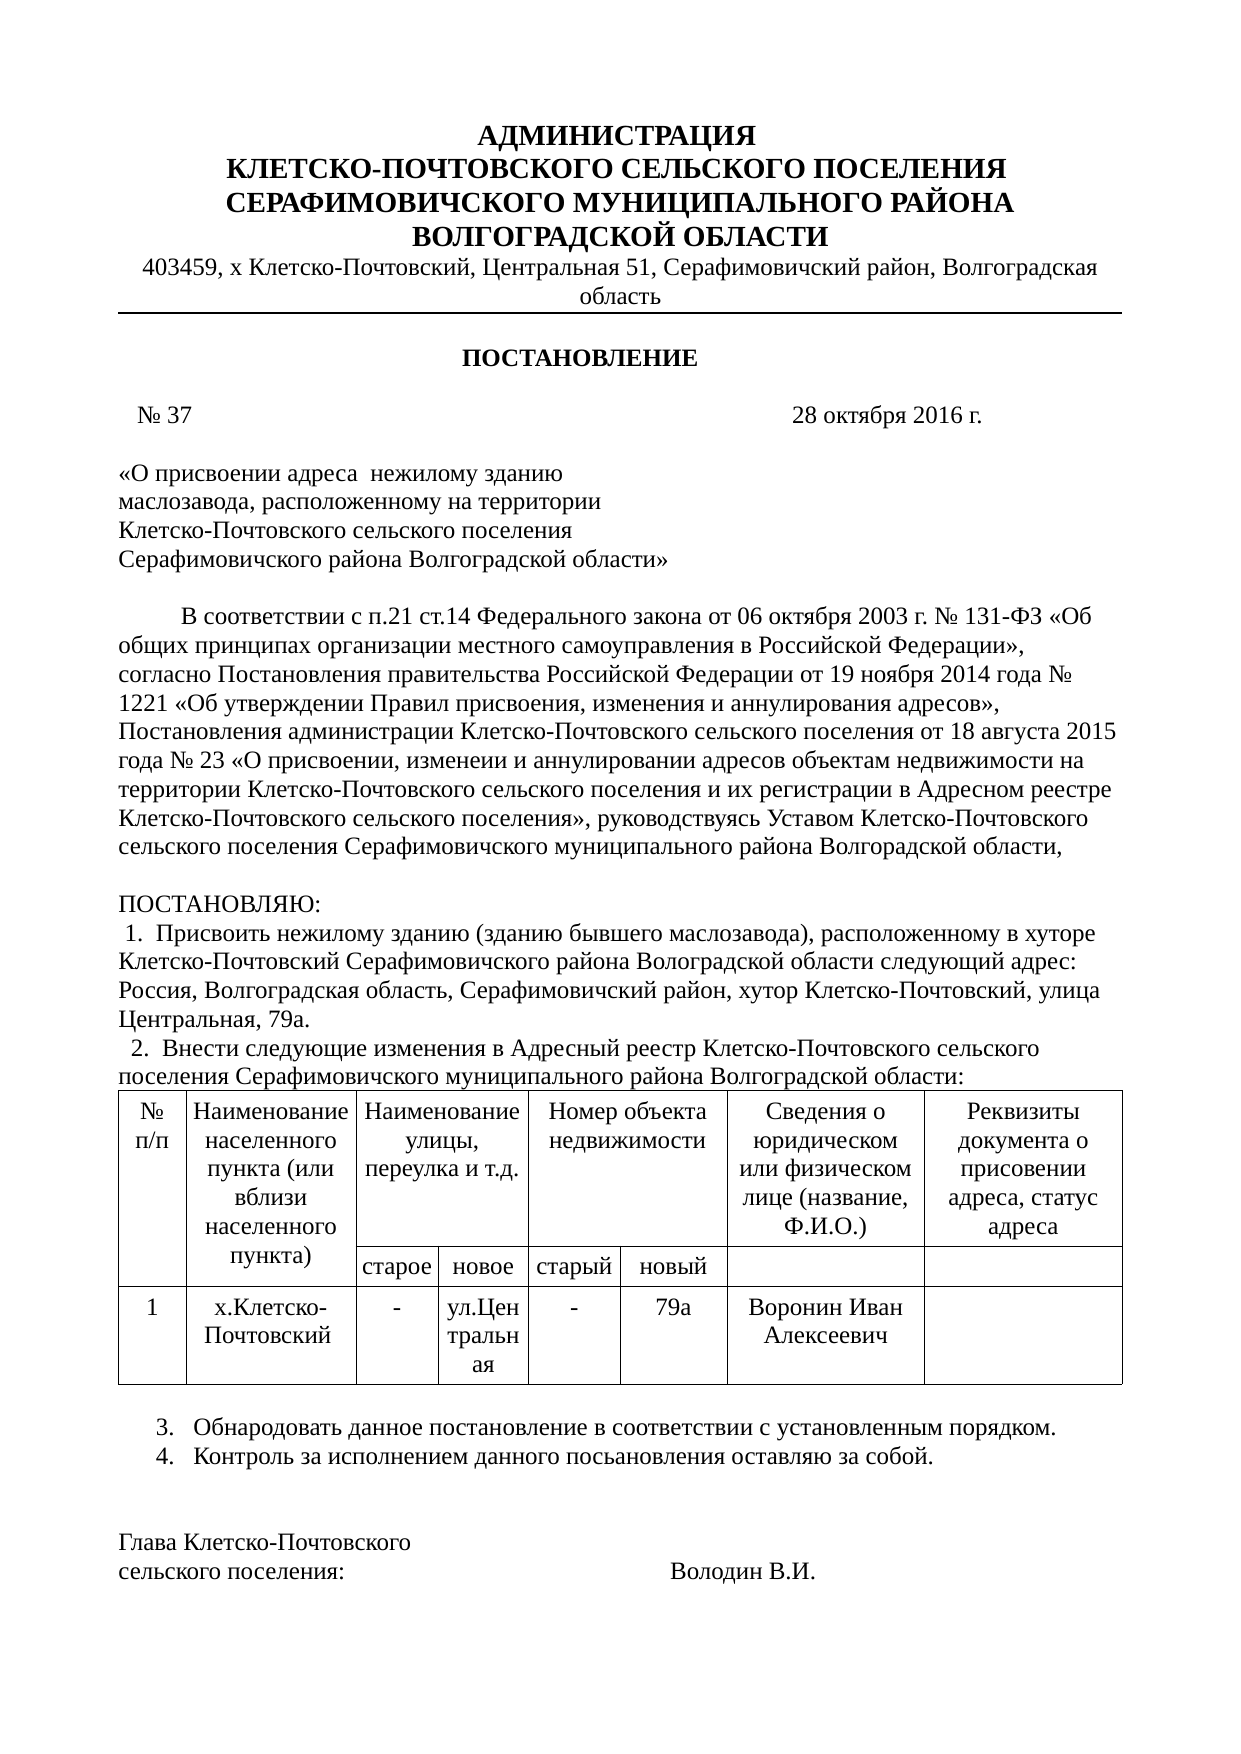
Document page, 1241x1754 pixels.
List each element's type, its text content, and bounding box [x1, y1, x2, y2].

table_cell ул.Центральная [439, 1287, 528, 1384]
text сельского поселения: Володин В.И. [118, 1556, 1122, 1585]
text Клетско-Почтовского сельского поселения [118, 515, 1122, 544]
table_header Сведения о юридическом или физическом лице (название, Ф.И.О.) [728, 1091, 924, 1246]
table_cell старый [529, 1247, 620, 1286]
text «О присвоении адреса нежилому зданию [118, 458, 1122, 486]
table_cell - [529, 1287, 620, 1384]
text Серафимовичского района Волгоградской области» [118, 544, 1122, 573]
table_header № п/п [119, 1091, 186, 1286]
table_cell новое [439, 1247, 528, 1286]
text 2. Внести следующие изменения в Адресный реестр Клетско-Почтовского сельского поселения Серафимовичского муниципального района Волгоградской области: [118, 1033, 1122, 1090]
table_cell 1 [119, 1287, 186, 1384]
table_header Номер объекта недвижимости [529, 1091, 727, 1246]
text 403459, х Клетско-Почтовский, Центральная 51, Серафимовичский район, Волгоградская область [118, 252, 1122, 312]
text КЛЕТСКО-ПОЧТОВСКОГО СЕЛЬСКОГО ПОСЕЛЕНИЯ [118, 152, 1122, 185]
text АДМИНИСТРАЦИЯ [118, 118, 1122, 152]
text маслозавода, расположенному на территории [118, 486, 1122, 515]
table_cell новый [621, 1247, 727, 1286]
list Контроль за исполнением данного посьановления оставляю за собой. [156, 1441, 1122, 1470]
text СЕРАФИМОВИЧСКОГО МУНИЦИПАЛЬНОГО РАЙОНА ВОЛГОГРАДСКОЙ ОБЛАСТИ [118, 185, 1122, 252]
table_header Наименование населенного пункта (или вблизи населенного пункта) [187, 1091, 356, 1286]
text Россия, Волгоградская область, Серафимовичский район, хутор Клетско-Почтовский, улица Центральная, 79а. [118, 975, 1122, 1033]
text 1. Присвоить нежилому зданию (зданию бывшего маслозавода), расположенному в хуторе Клетско-Почтовский Серафимовичского района Волоградской области следующий адрес: [118, 918, 1122, 975]
table_cell [925, 1247, 1122, 1286]
table_cell 79а [621, 1287, 727, 1384]
table_cell [728, 1247, 924, 1286]
text ПОСТАНОВЛЕНИЕ [118, 343, 1122, 371]
text ПОСТАНОВЛЯЮ: [118, 889, 1122, 918]
table_header Наименование улицы, переулка и т.д. [357, 1091, 528, 1246]
list Обнародовать данное постановление в соответствии с установленным порядком. [156, 1412, 1122, 1441]
text Глава Клетско-Почтовского [118, 1527, 1122, 1556]
table_cell [925, 1287, 1122, 1384]
table_cell Воронин Иван Алексеевич [728, 1287, 924, 1384]
table_cell старое [357, 1247, 438, 1286]
table_cell - [357, 1287, 438, 1384]
text № 37 28 октября 2016 г. [118, 400, 1122, 429]
table_cell х.Клетско-Почтовский [187, 1287, 356, 1384]
text В соответствии с п.21 ст.14 Федерального закона от 06 октября 2003 г. № 131-ФЗ «Об общих принципах организации местного самоуправления в Российской Федерации», согласно Постановления правительства Российской Федерации от 19 ноября 2014 года № 1221 «Об утверждении Правил присвоения, изменения и аннулирования адресов», Постановления администрации Клетско-Почтовского сельского поселения от 18 августа 2015 года № 23 «О присвоении, изменеии и аннулировании адресов объектам недвижимости на территории Клетско-Почтовского сельского поселения и их регистрации в Адресном реестре Клетско-Почтовского сельского поселения», руководствуясь Уставом Клетско-Почтовского сельского поселения Серафимовичского муниципального района Волгорадской области, [118, 601, 1122, 860]
table_header Реквизиты документа о присовении адреса, статус адреса [925, 1091, 1122, 1246]
